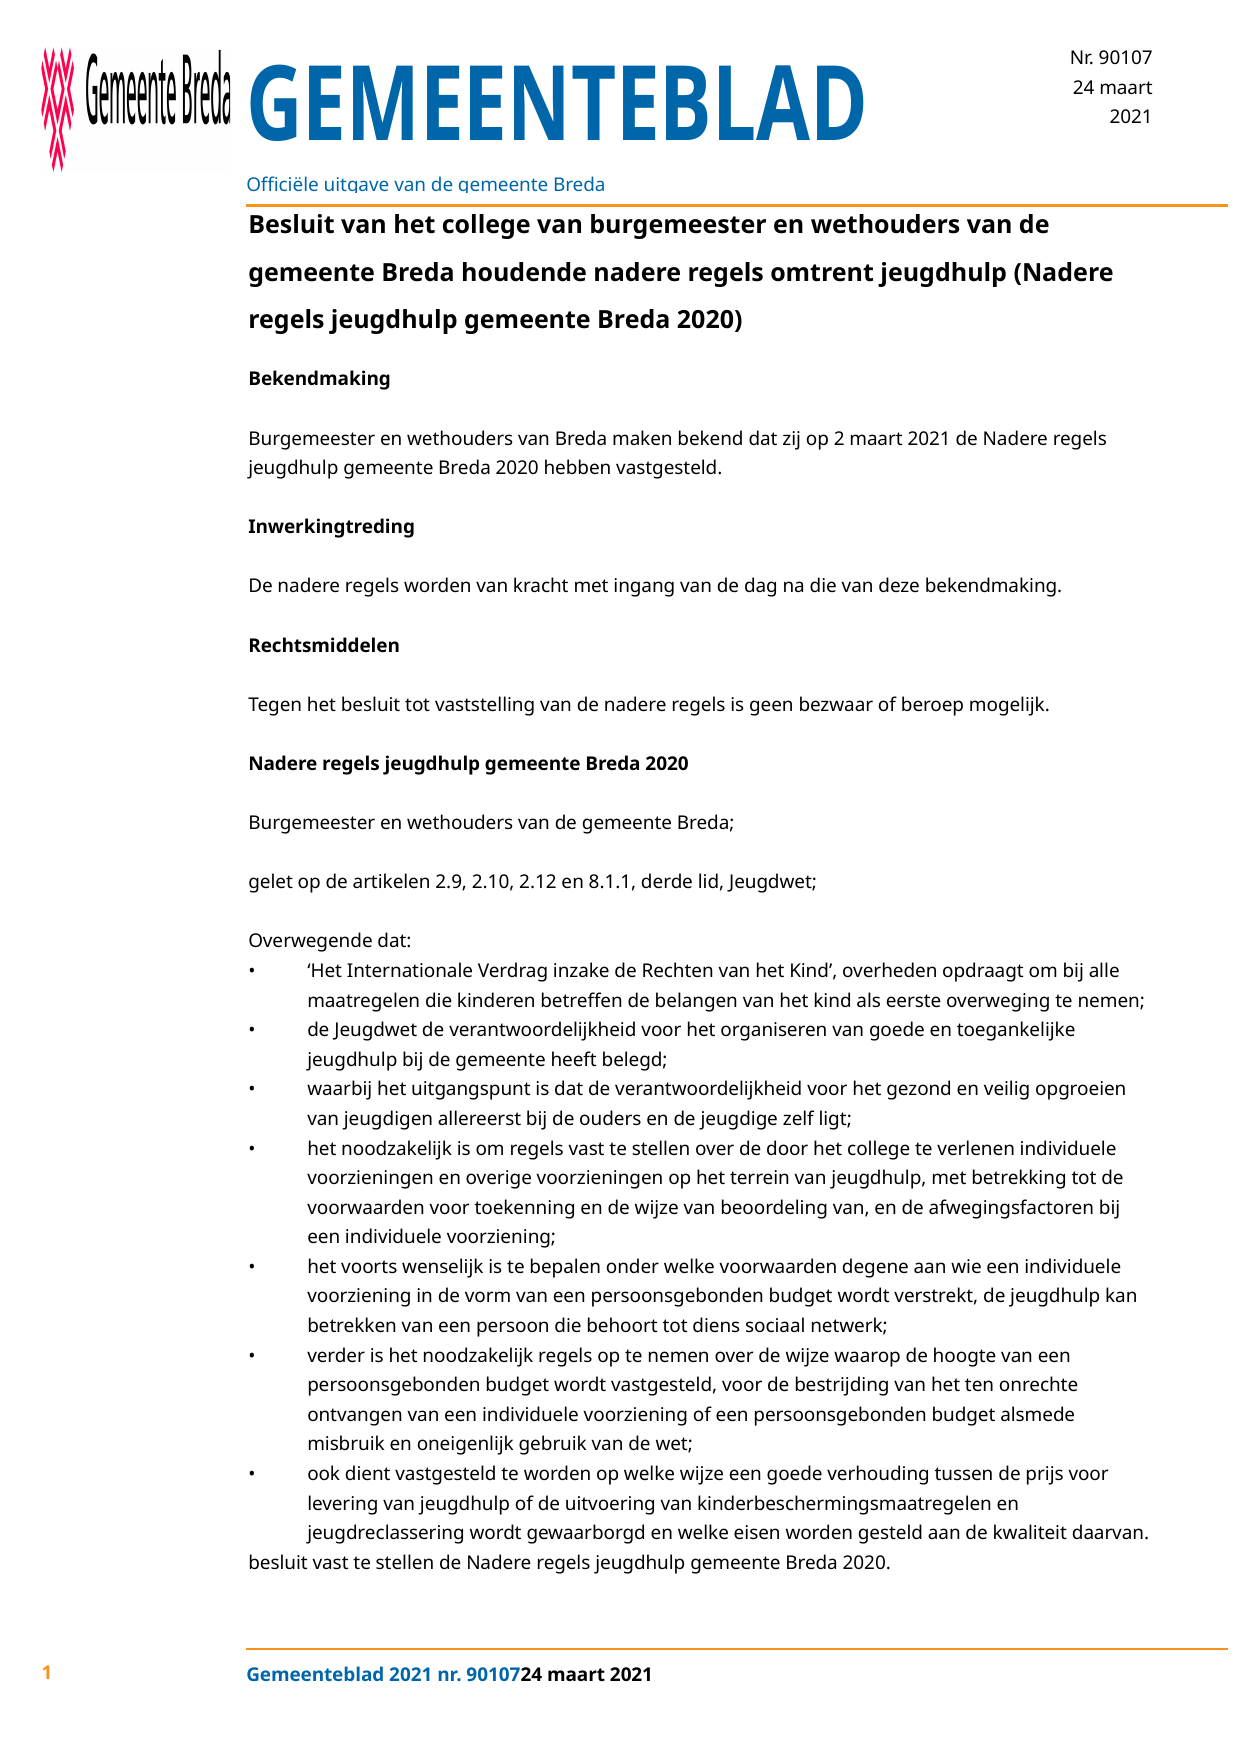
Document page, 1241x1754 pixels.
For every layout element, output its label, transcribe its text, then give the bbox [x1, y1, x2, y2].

list verder is het noodzakelijk regels op te nemen over de wijze waarop de hoogte van een persoonsgebonden budget wordt vastgesteld, voor de bestrijding van het ten onrechte ontvangen van een individuele voorziening of een persoonsgebonden budget alsmede misbruik en oneigenlijk gebruik van de wet; [248, 1342, 1152, 1456]
list de Jeugdwet de verantwoordelijkheid voor het organiseren van goede en toegankelijke jeugdhulp bij de gemeente heeft belegd; [248, 1016, 1152, 1072]
text Nadere regels jeugdhulp gemeente Breda 2020 [248, 750, 1152, 776]
picture [41, 47, 231, 172]
text Burgemeester en wethouders van de gemeente Breda; [248, 809, 1152, 835]
list ook dient vastgesteld te worden op welke wijze een goede verhouding tussen de prijs voor levering van jeugdhulp of de uitvoering van kinderbeschermingsmaatregelen en jeugdreclassering wordt gewaarborgd en welke eisen worden gesteld aan de kwaliteit daarvan. [248, 1460, 1152, 1545]
list het voorts wenselijk is te bepalen onder welke voorwaarden degene aan wie een individuele voorziening in de vorm van een persoonsgebonden budget wordt verstrekt, de jeugdhulp kan betrekken van een persoon die behoort tot diens sociaal netwerk; [248, 1253, 1152, 1338]
text Besluit van het college van burgemeester en wethouders van de gemeente Breda houdende nadere regels omtrent jeugdhulp (Nadere regels jeugdhulp gemeente Breda 2020) [248, 207, 1152, 336]
text besluit vast te stellen de Nadere regels jeugdhulp gemeente Breda 2020. [248, 1549, 1152, 1574]
text Inwerkingtreding [248, 513, 1152, 539]
text De nadere regels worden van kracht met ingang van de dag na die van deze bekendmaking. [248, 573, 1152, 598]
text gelet op de artikelen 2.9, 2.10, 2.12 en 8.1.1, derde lid, Jeugdwet; [248, 868, 1152, 894]
list waarbij het uitgangspunt is dat de verantwoordelijkheid voor het gezond en veilig opgroeien van jeugdigen allereerst bij de ouders en de jeugdige zelf ligt; [248, 1076, 1152, 1131]
text Tegen het besluit tot vaststelling van de nadere regels is geen bezwaar of beroep mogelijk. [248, 691, 1152, 717]
list het noodzakelijk is om regels vast te stellen over de door het college te verlenen individuele voorzieningen en overige voorzieningen op het terrein van jeugdhulp, met betrekking tot de voorwaarden voor toekenning en de wijze van beoordeling van, en de afwegingsfactoren bij een individuele voorziening; [248, 1135, 1152, 1249]
text Bekendmaking [248, 366, 1152, 391]
text Burgemeester en wethouders van Breda maken bekend dat zij op 2 maart 2021 de Nadere regels jeugdhulp gemeente Breda 2020 hebben vastgesteld. [248, 425, 1152, 480]
text Rechtsmiddelen [248, 632, 1152, 657]
list ‘Het Internationale Verdrag inzake de Rechten van het Kind’, overheden opdraagt om bij alle maatregelen die kinderen betreffen de belangen van het kind als eerste overweging te nemen; [248, 957, 1152, 1012]
text Overwegende dat: [248, 928, 1152, 953]
